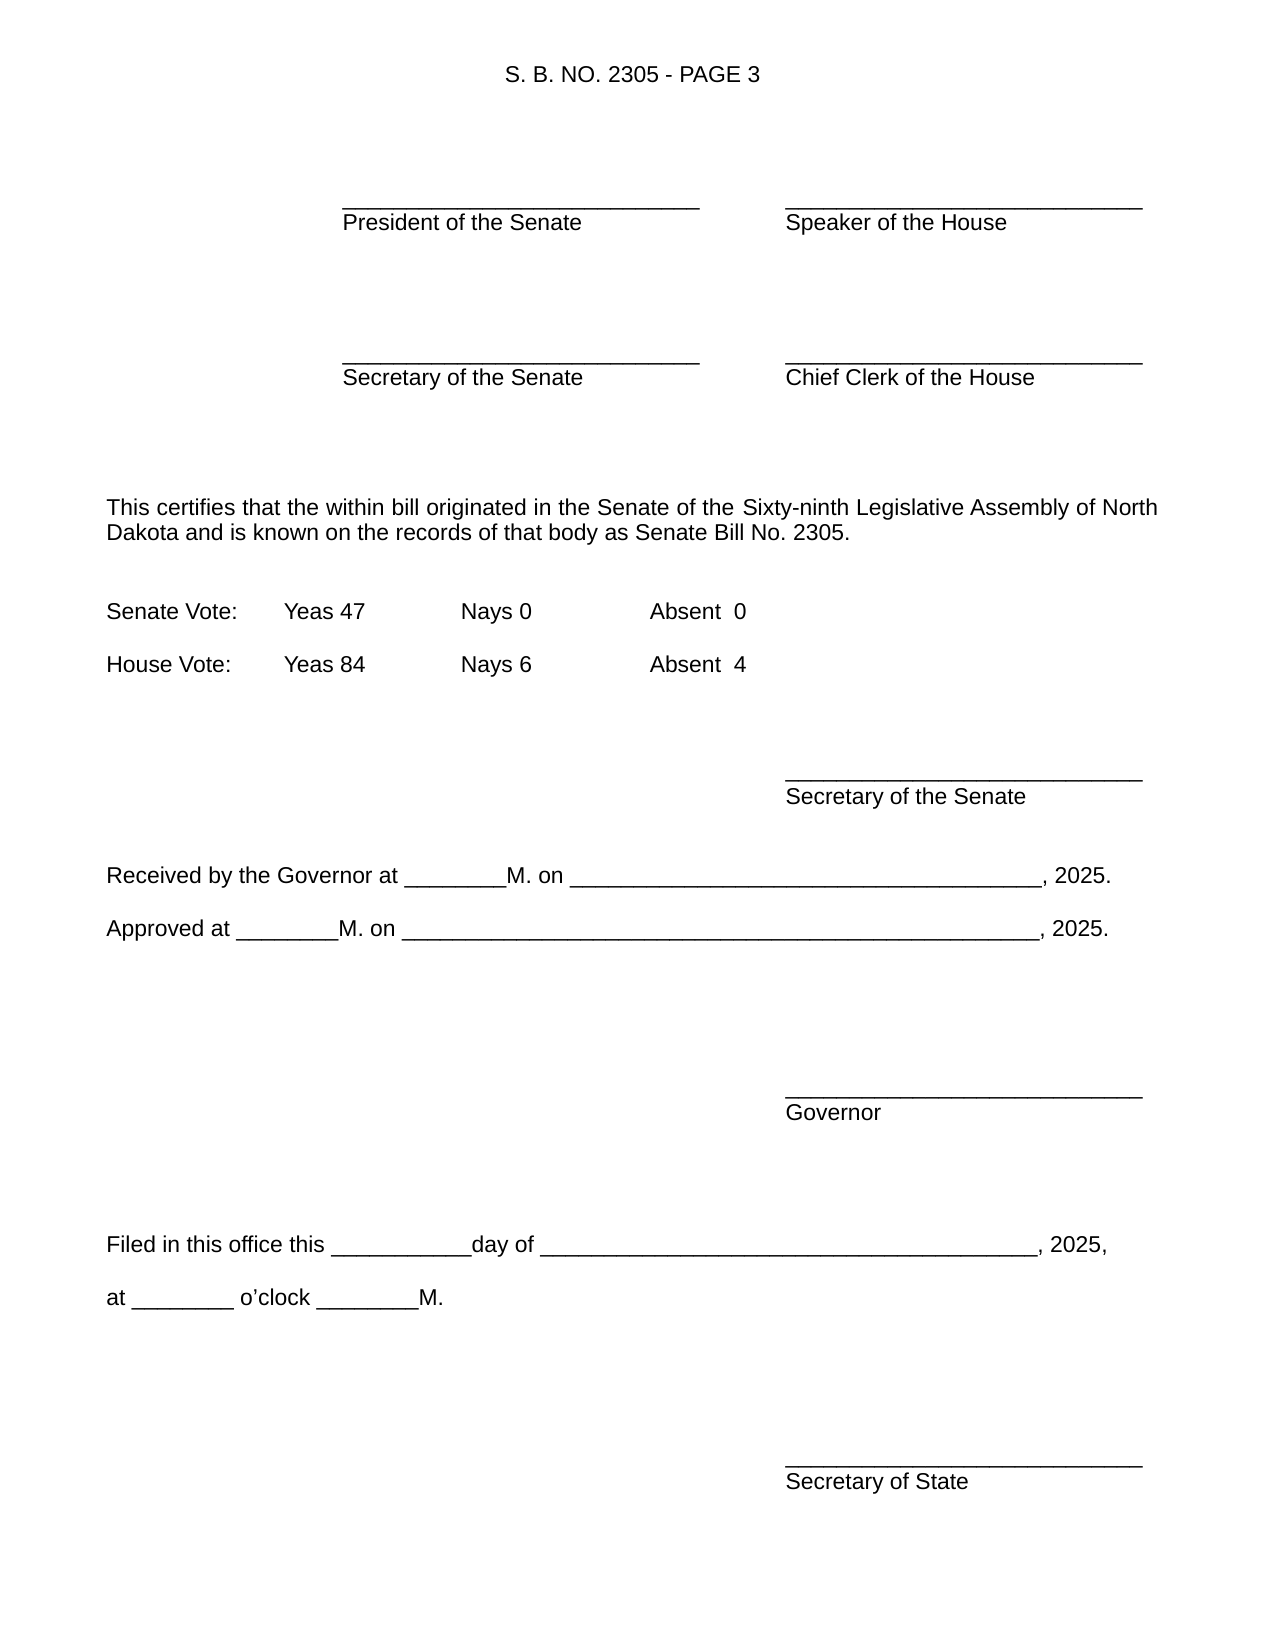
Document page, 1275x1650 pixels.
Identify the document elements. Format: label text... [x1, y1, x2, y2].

text at ________ o’clock ________M. [106, 1283, 1158, 1310]
text ____________________________ [106, 1442, 1158, 1468]
text House Vote: Yeas 84 Nays 6 Absent 4 [106, 651, 1158, 677]
text Approved at ________M. on __________________________________________________, 2025. [106, 914, 1158, 941]
text Secretary of the Senate [106, 783, 1158, 809]
text Secretary of the Senate Chief Clerk of the House [106, 366, 1158, 391]
text Secretary of State [106, 1468, 1158, 1494]
text Senate Vote: Yeas 47 Nays 0 Absent 0 [106, 598, 1158, 625]
text Governor [106, 1099, 1158, 1125]
text President of the Senate Speaker of the House [106, 211, 1158, 236]
text ____________________________ [106, 756, 1158, 783]
text ____________________________ [106, 1073, 1158, 1099]
text Filed in this office this ___________day of _______________________________________, 2025, [106, 1231, 1158, 1257]
text ____________________________ ____________________________ [106, 341, 1158, 366]
text Received by the Governor at ________M. on _____________________________________, 2025. [106, 862, 1158, 888]
text ____________________________ ____________________________ [106, 186, 1158, 211]
text This certifies that the within bill originated in the Senate of the Sixty-ninth Legislative Assembly of North Dakota and is known on the records of that body as Senate Bill No. 2305. [106, 496, 1158, 546]
